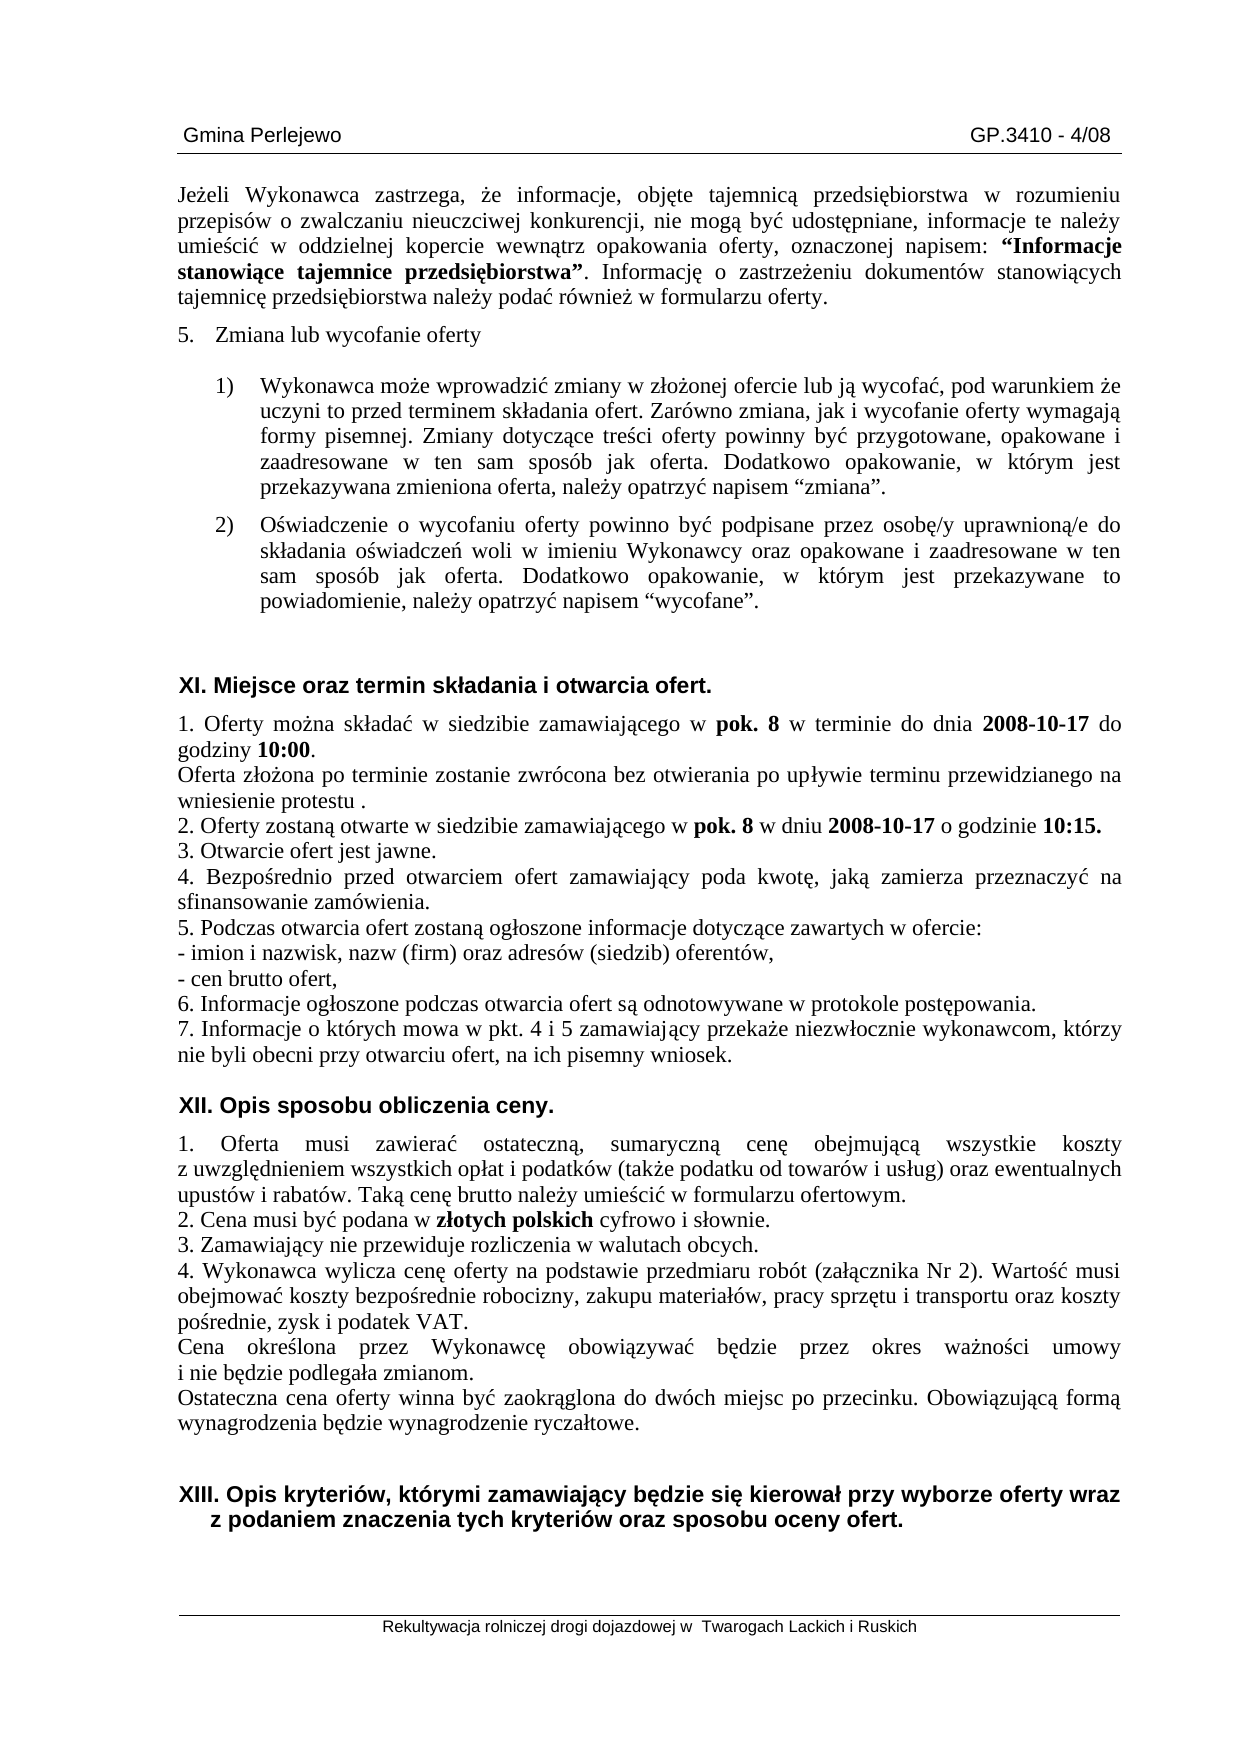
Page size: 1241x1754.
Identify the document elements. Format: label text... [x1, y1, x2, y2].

text - imion i nazwisk, nazw (firm) oraz adresów (siedzib) oferentów, [177, 940, 1122, 966]
text 3. Otwarcie ofert jest jawne. [177, 838, 1122, 864]
text 1. Oferty można składać w siedzibie zamawiającego w pok. 8 w terminie do dnia 2008-10-17 do godziny 10:00. [177, 711, 1122, 762]
text 1. Oferta musi zawierać ostateczną, sumaryczną cenę obejmującą wszystkie koszty z uwzględnieniem wszystkich opłat i podatków (także podatku od towarów i usług) oraz ewentualnych upustów i rabatów. Taką cenę brutto należy umieścić w formularzu ofertowym. [177, 1131, 1122, 1207]
text XII. Opis sposobu obliczenia ceny. [179, 1093, 1122, 1118]
text 4. Bezpośrednio przed otwarciem ofert zamawiający poda kwotę, jaką zamierza przeznaczyć na sfinansowanie zamówienia. [177, 864, 1122, 915]
text XI. Miejsce oraz termin składania i otwarcia ofert. [179, 673, 1122, 699]
text Ostateczna cena oferty winna być zaokrąglona do dwóch miejsc po przecinku. Obowiązującą formą wynagrodzenia będzie wynagrodzenie ryczałtowe. [177, 1385, 1122, 1436]
text 2. Oferty zostaną otwarte w siedzibie zamawiającego w pok. 8 w dniu 2008-10-17 o godzinie 10:15. [177, 813, 1122, 838]
text Jeżeli Wykonawca zastrzega, że informacje, objęte tajemnicą przedsiębiorstwa w rozumieniu przepisów o zwalczaniu nieuczciwej konkurencji, nie mogą być udostępniane, informacje te należy umieścić w oddzielnej kopercie wewnątrz opakowania oferty, oznaczonej napisem: “Informacje stanowiące tajemnice przedsiębiorstwa”. Informację o zastrzeżeniu dokumentów stanowiących tajemnicę przedsiębiorstwa należy podać również w formularzu oferty. [177, 182, 1122, 309]
text 6. Informacje ogłoszone podczas otwarcia ofert są odnotowywane w protokole postępowania. [177, 991, 1122, 1016]
text 3. Zamawiający nie przewiduje rozliczenia w walutach obcych. [177, 1232, 1122, 1258]
list Zmiana lub wycofanie oferty [177, 322, 1122, 347]
list Oświadczenie o wycofaniu oferty powinno być podpisane przez osobę/y uprawnioną/e do składania oświadczeń woli w imieniu Wykonawcy oraz opakowane i zaadresowane w ten sam sposób jak oferta. Dodatkowo opakowanie, w którym jest przekazywane to powiadomienie, należy opatrzyć napisem “wycofane”. [215, 512, 1122, 614]
text 5. Podczas otwarcia ofert zostaną ogłoszone informacje dotyczące zawartych w ofercie: [177, 915, 1122, 940]
text Cena określona przez Wykonawcę obowiązywać będzie przez okres ważności umowy i nie będzie podlegała zmianom. [177, 1334, 1122, 1385]
text Oferta złożona po terminie zostanie zwrócona bez otwierania po upływie terminu przewidzianego na wniesienie protestu . [177, 762, 1122, 813]
text 4. Wykonawca wylicza cenę oferty na podstawie przedmiaru robót (załącznika Nr 2). Wartość musi obejmować koszty bezpośrednie robocizny, zakupu materiałów, pracy sprzętu i transportu oraz koszty pośrednie, zysk i podatek VAT. [177, 1258, 1122, 1334]
text 2. Cena musi być podana w złotych polskich cyfrowo i słownie. [177, 1207, 1122, 1232]
list Wykonawca może wprowadzić zmiany w złożonej ofercie lub ją wycofać, pod warunkiem że uczyni to przed terminem składania ofert. Zarówno zmiana, jak i wycofanie oferty wymagają formy pisemnej. Zmiany dotyczące treści oferty powinny być przygotowane, opakowane i zaadresowane w ten sam sposób jak oferta. Dodatkowo opakowanie, w którym jest przekazywana zmieniona oferta, należy opatrzyć napisem “zmiana”. [215, 373, 1122, 500]
text XIII. Opis kryteriów, którymi zamawiający będzie się kierował przy wyborze oferty wraz z podaniem znaczenia tych kryteriów oraz sposobu oceny ofert. [179, 1481, 1122, 1532]
text 7. Informacje o których mowa w pkt. 4 i 5 zamawiający przekaże niezwłocznie wykonawcom, którzy nie byli obecni przy otwarciu ofert, na ich pisemny wniosek. [177, 1016, 1122, 1067]
text - cen brutto ofert, [177, 966, 1122, 991]
